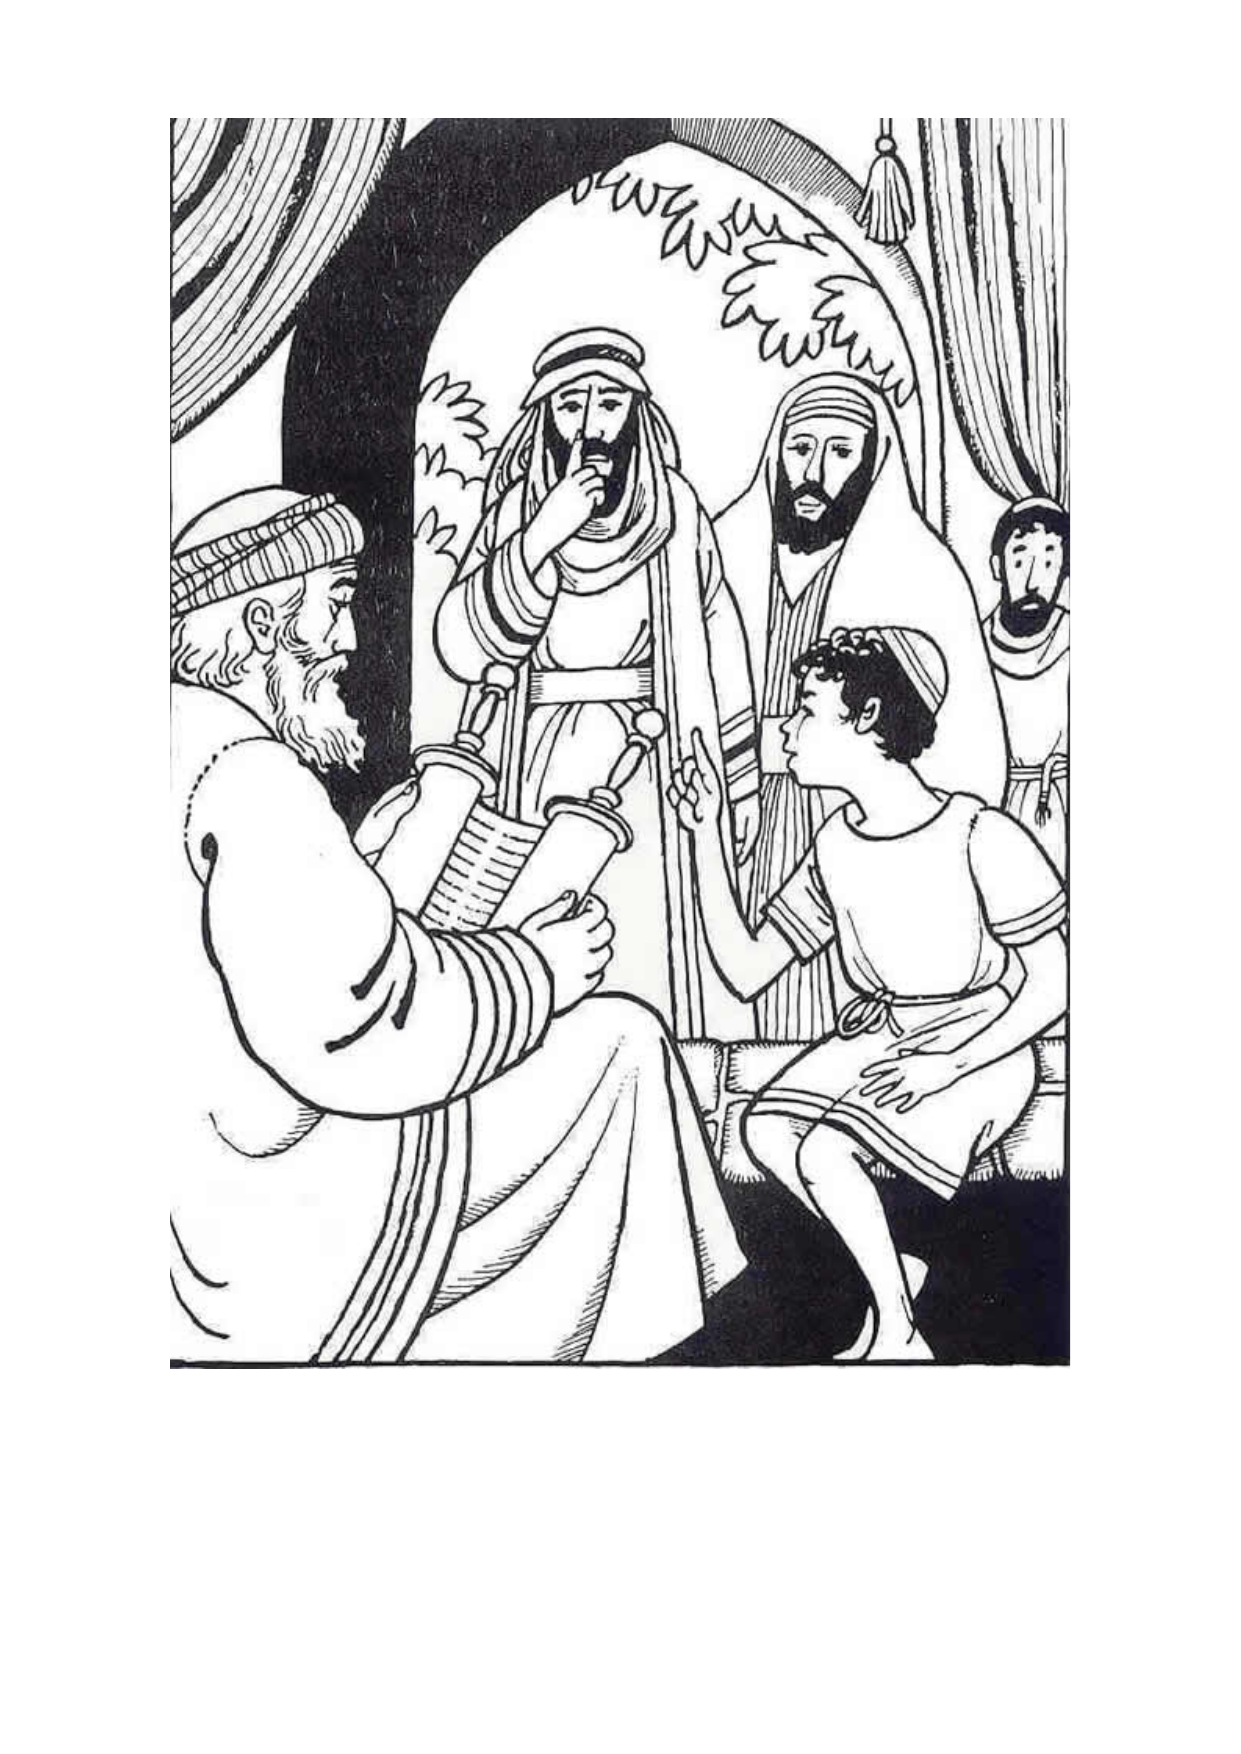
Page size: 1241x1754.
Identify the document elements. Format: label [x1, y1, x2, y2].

picture [170, 118, 1071, 1369]
